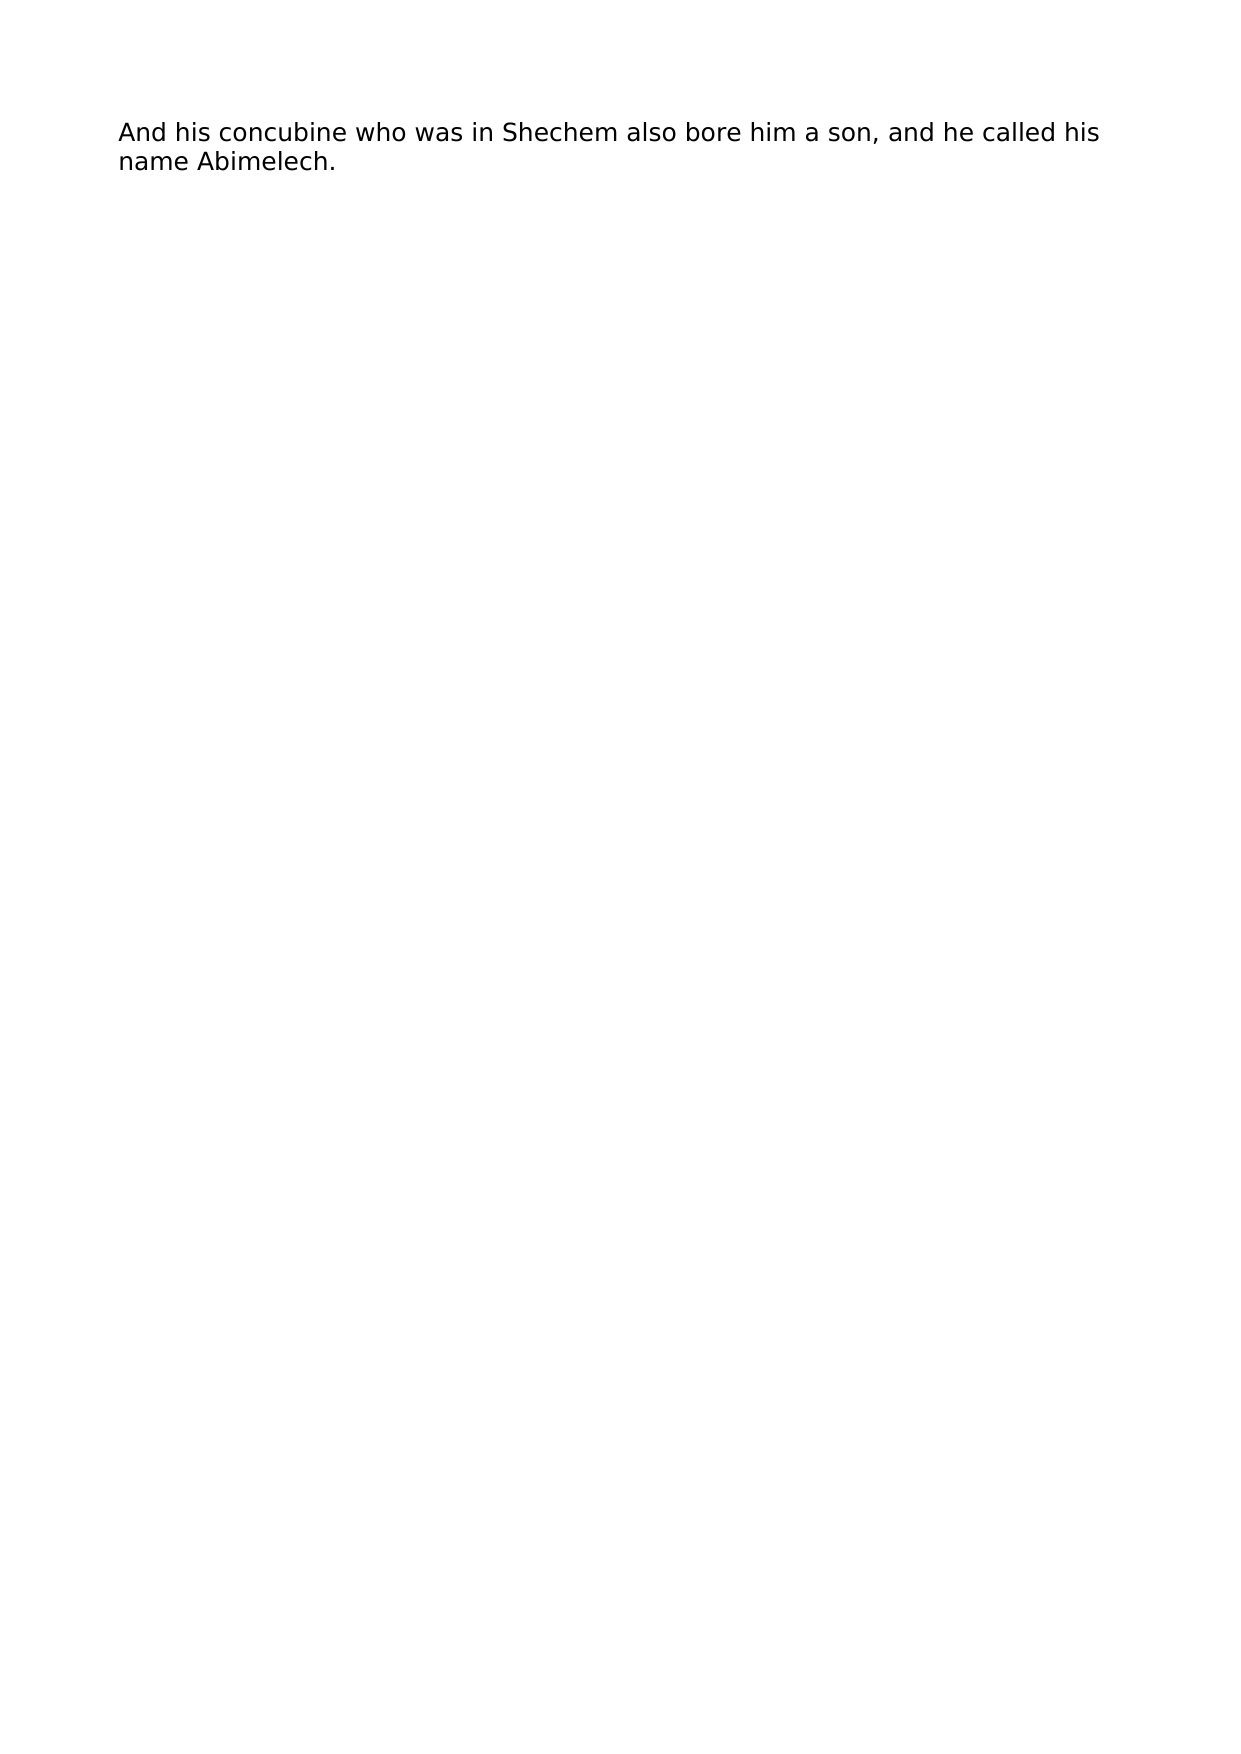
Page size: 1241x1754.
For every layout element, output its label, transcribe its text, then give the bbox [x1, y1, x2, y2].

text And his concubine who was in Shechem also bore him a son, and he called his name Abimelech. [118, 118, 1122, 176]
